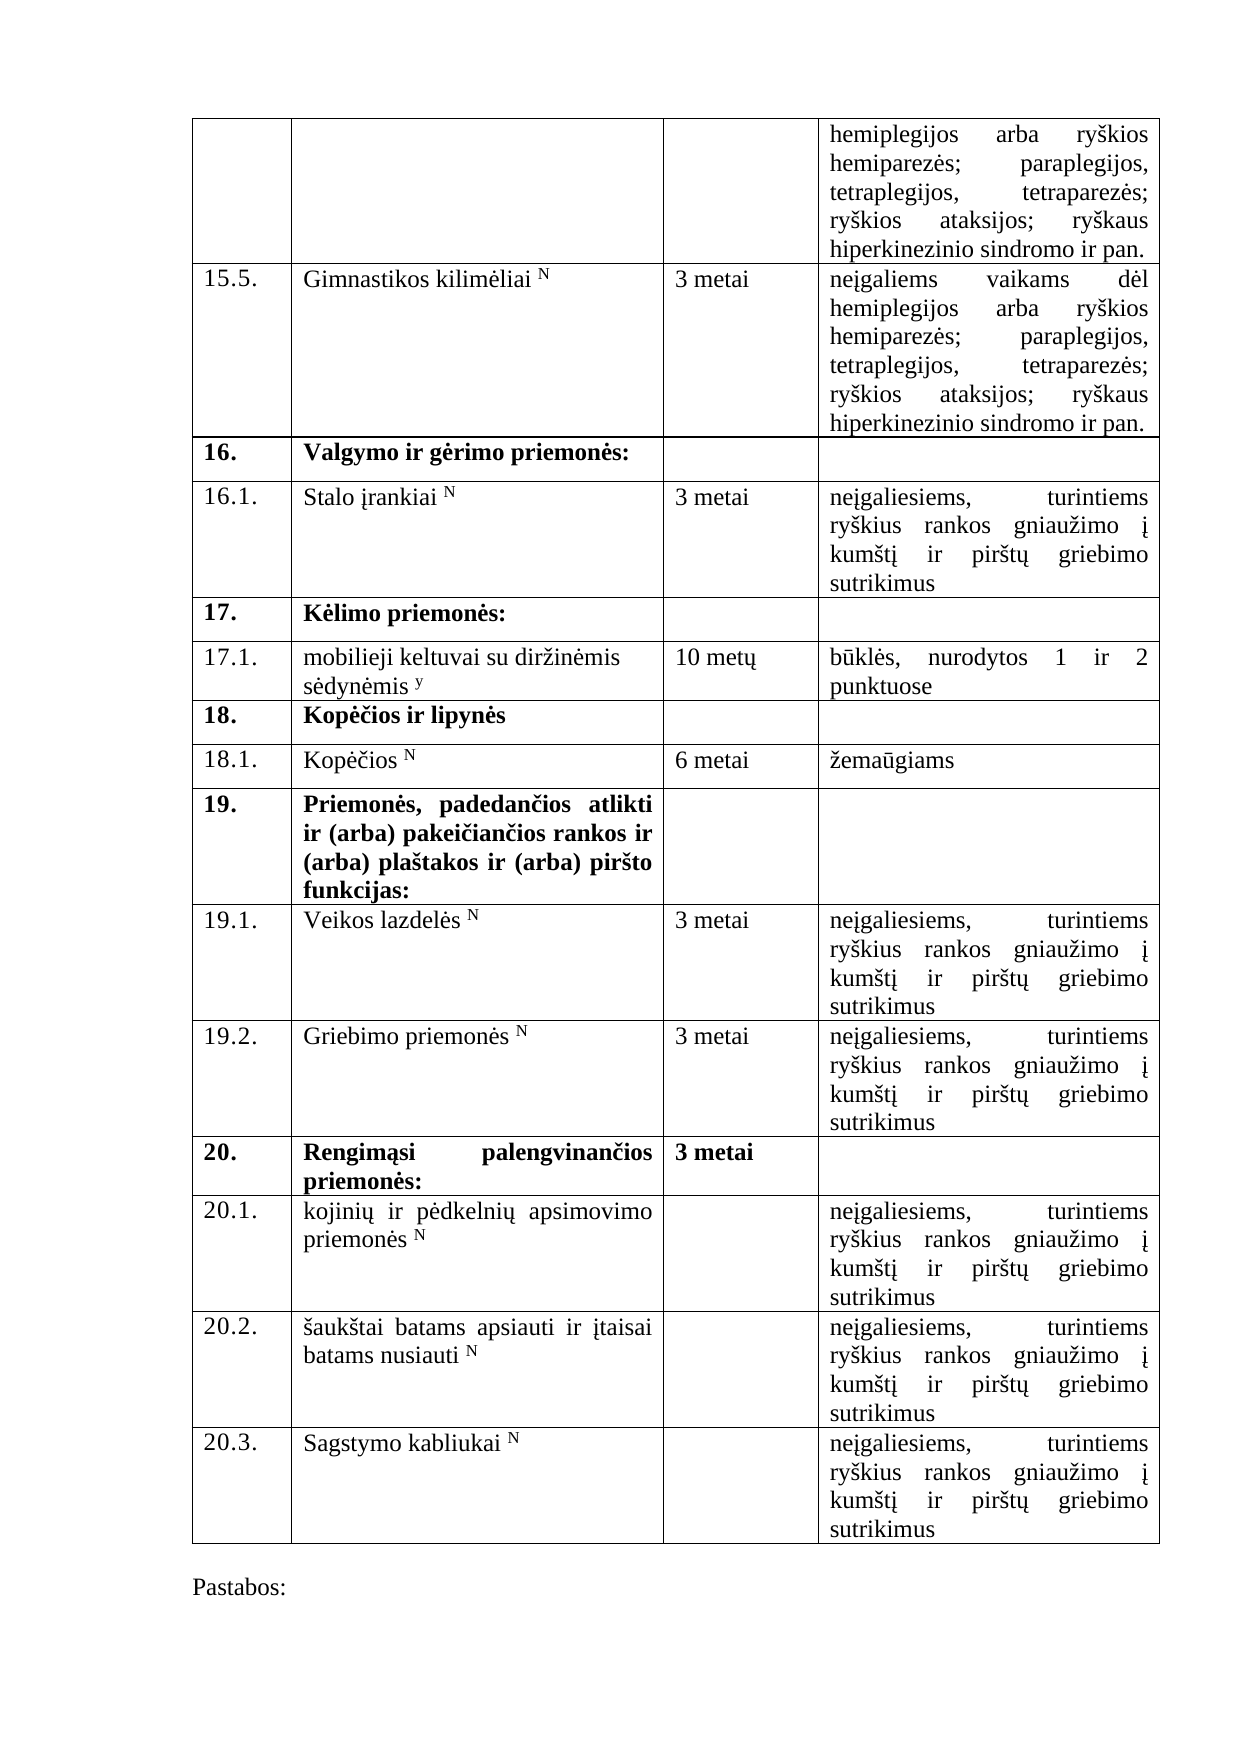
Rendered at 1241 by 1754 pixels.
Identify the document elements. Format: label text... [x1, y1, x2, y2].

table_cell Stalo įrankiai N [292, 482, 663, 597]
table_cell 18.1. [193, 745, 291, 788]
table_cell šaukštai batams apsiauti ir įtaisai batams nusiauti N [292, 1312, 663, 1427]
table_cell [819, 701, 1159, 744]
table_cell 20. [193, 1137, 291, 1195]
table_cell 16. [193, 438, 291, 481]
table_cell [664, 1196, 818, 1311]
table_cell [193, 119, 291, 263]
table_cell [664, 701, 818, 744]
table_cell 20.3. [193, 1428, 291, 1543]
table_cell Gimnastikos kilimėliai N [292, 264, 663, 436]
table_cell 3 metai [664, 1137, 818, 1195]
table_cell 15.5. [193, 264, 291, 436]
table_cell Sagstymo kabliukai N [292, 1428, 663, 1543]
table_cell 19.1. [193, 905, 291, 1020]
table_cell [664, 119, 818, 263]
table_cell neįgaliesiems, turintiems ryškius rankos gniaužimo į kumštį ir pirštų griebimo sutrikimus [819, 1021, 1159, 1136]
table_cell neįgaliesiems, turintiems ryškius rankos gniaužimo į kumštį ir pirštų griebimo sutrikimus [819, 1196, 1159, 1311]
table_cell 18. [193, 701, 291, 744]
table_cell hemiplegijos arba ryškios hemiparezės; paraplegijos, tetraplegijos, tetraparezės; ryškios ataksijos; ryškaus hiperkinezinio sindromo ir pan. [819, 119, 1159, 263]
table_cell [664, 598, 818, 641]
table_cell 3 metai [664, 482, 818, 597]
table_cell 19.2. [193, 1021, 291, 1136]
table_cell būklės, nurodytos 1 ir 2 punktuose [819, 642, 1159, 699]
table_cell neįgaliesiems, turintiems ryškius rankos gniaužimo į kumštį ir pirštų griebimo sutrikimus [819, 1312, 1159, 1427]
table_cell 16.1. [193, 482, 291, 597]
table_cell 19. [193, 789, 291, 904]
table_cell [819, 1137, 1159, 1195]
table_cell 20.2. [193, 1312, 291, 1427]
text Pastabos: [192, 1572, 1137, 1601]
table_cell Griebimo priemonės N [292, 1021, 663, 1136]
table_cell [664, 1428, 818, 1543]
table_cell kojinių ir pėdkelnių apsimovimo priemonės N [292, 1196, 663, 1311]
table_cell 3 metai [664, 1021, 818, 1136]
table_cell [819, 438, 1159, 481]
table_cell [819, 789, 1159, 904]
table_cell [664, 1312, 818, 1427]
table_cell 20.1. [193, 1196, 291, 1311]
table_cell [664, 789, 818, 904]
table_cell 6 metai [664, 745, 818, 788]
table_cell 17.1. [193, 642, 291, 699]
table_cell [819, 598, 1159, 641]
table_cell Valgymo ir gėrimo priemonės: [292, 438, 663, 481]
table_cell Kopėčios ir lipynės [292, 701, 663, 744]
table_cell [664, 438, 818, 481]
table_cell neįgaliems vaikams dėl hemiplegijos arba ryškios hemiparezės; paraplegijos, tetraplegijos, tetraparezės; ryškios ataksijos; ryškaus hiperkinezinio sindromo ir pan. [819, 264, 1159, 436]
table_cell 10 metų [664, 642, 818, 699]
table_cell Kėlimo priemonės: [292, 598, 663, 641]
table_cell 17. [193, 598, 291, 641]
table_cell 3 metai [664, 905, 818, 1020]
table_cell mobilieji keltuvai su diržinėmis sėdynėmis y [292, 642, 663, 699]
table_cell Rengimąsi palengvinančios priemonės: [292, 1137, 663, 1195]
table_cell 3 metai [664, 264, 818, 436]
table_cell neįgaliesiems, turintiems ryškius rankos gniaužimo į kumštį ir pirštų griebimo sutrikimus [819, 905, 1159, 1020]
table_cell Kopėčios N [292, 745, 663, 788]
table_cell [292, 119, 663, 263]
table_cell žemaūgiams [819, 745, 1159, 788]
table_cell Veikos lazdelės N [292, 905, 663, 1020]
table_cell neįgaliesiems, turintiems ryškius rankos gniaužimo į kumštį ir pirštų griebimo sutrikimus [819, 1428, 1159, 1543]
table_cell Priemonės, padedančios atlikti ir (arba) pakeičiančios rankos ir (arba) plaštakos ir (arba) piršto funkcijas: [292, 789, 663, 904]
table_cell neįgaliesiems, turintiems ryškius rankos gniaužimo į kumštį ir pirštų griebimo sutrikimus [819, 482, 1159, 597]
